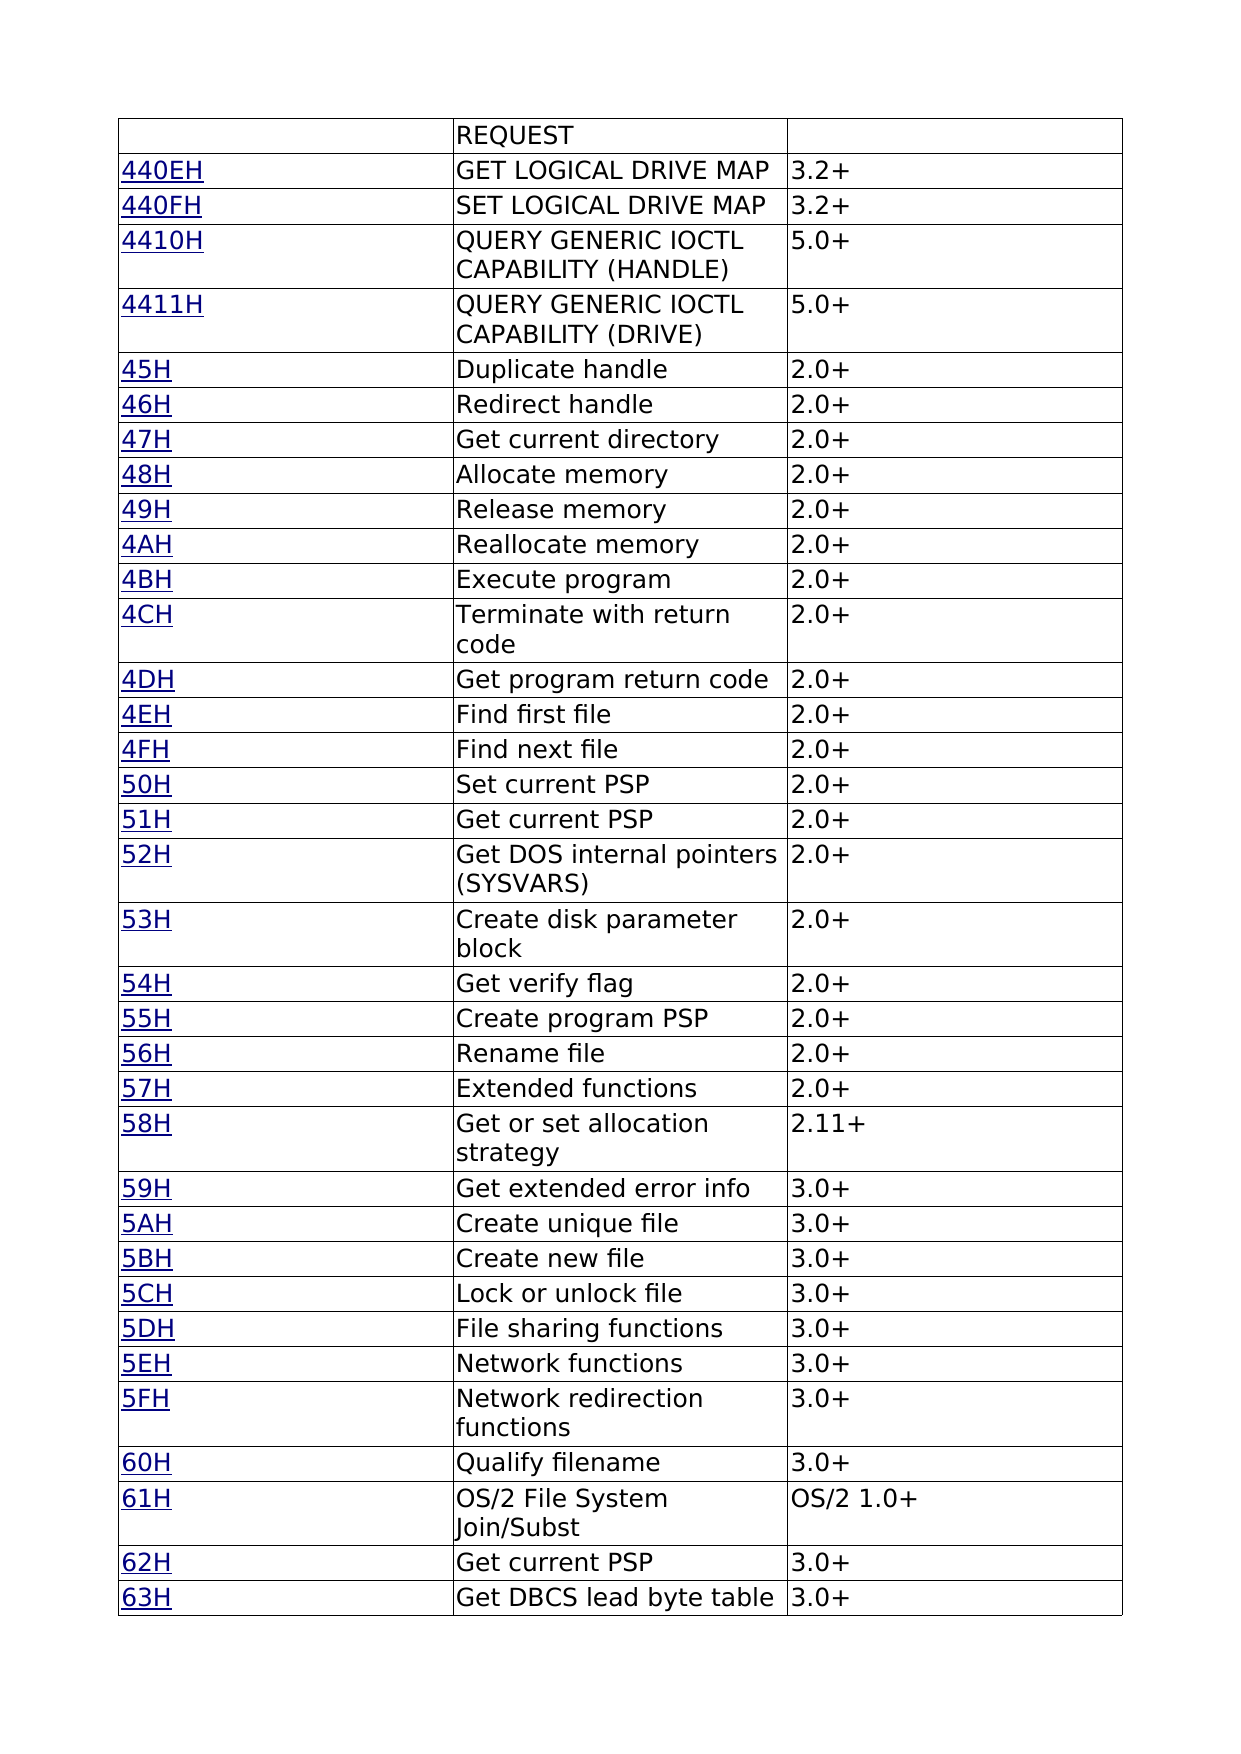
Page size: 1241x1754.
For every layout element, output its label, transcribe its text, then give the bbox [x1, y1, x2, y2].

table_cell 5.0+ [788, 225, 1122, 288]
table_cell 54H [119, 967, 453, 1001]
table_cell 59H [119, 1172, 453, 1206]
table_cell 5.0+ [788, 289, 1122, 352]
table_cell Execute program [454, 564, 787, 598]
table_cell 5CH [119, 1277, 453, 1311]
table_cell Get DBCS lead byte table [454, 1581, 787, 1615]
table_cell Find next file [454, 733, 787, 767]
table_cell 2.0+ [788, 839, 1122, 902]
table_cell Get current PSP [454, 804, 787, 837]
table_cell 2.0+ [788, 903, 1122, 966]
table_cell 60H [119, 1447, 453, 1481]
table_cell 4CH [119, 599, 453, 662]
table_cell Create new file [454, 1242, 787, 1276]
table_cell Get DOS internal pointers (SYSVARS) [454, 839, 787, 902]
table_cell 2.0+ [788, 599, 1122, 662]
table_cell QUERY GENERIC IOCTL CAPABILITY (DRIVE) [454, 289, 787, 352]
table_cell 53H [119, 903, 453, 966]
table_cell Create disk parameter block [454, 903, 787, 966]
table_cell 3.0+ [788, 1347, 1122, 1381]
table_cell 57H [119, 1072, 453, 1106]
table_cell 3.0+ [788, 1242, 1122, 1276]
table_cell 5FH [119, 1382, 453, 1446]
table_cell Get current directory [454, 423, 787, 457]
table_cell 2.0+ [788, 768, 1122, 802]
table_cell 3.0+ [788, 1546, 1122, 1580]
table_cell Get extended error info [454, 1172, 787, 1206]
table_cell 5BH [119, 1242, 453, 1276]
table_cell 51H [119, 804, 453, 837]
table_cell 440EH [119, 154, 453, 188]
table_cell GET LOGICAL DRIVE MAP [454, 154, 787, 188]
table_cell 3.2+ [788, 189, 1122, 223]
table_cell OS/2 1.0+ [788, 1482, 1122, 1545]
table_cell 2.0+ [788, 564, 1122, 598]
table_cell 5AH [119, 1207, 453, 1241]
table_cell Reallocate memory [454, 529, 787, 563]
table_cell 2.0+ [788, 967, 1122, 1001]
table_cell 3.0+ [788, 1312, 1122, 1346]
table_cell Network redirection functions [454, 1382, 787, 1446]
table_cell 48H [119, 458, 453, 492]
table_cell 3.0+ [788, 1172, 1122, 1206]
table_cell 56H [119, 1037, 453, 1071]
table_cell 62H [119, 1546, 453, 1580]
table_cell 4410H [119, 225, 453, 288]
table_cell 3.0+ [788, 1581, 1122, 1615]
table_cell Network functions [454, 1347, 787, 1381]
table_cell Get verify flag [454, 967, 787, 1001]
table_cell Redirect handle [454, 388, 787, 422]
table_cell Rename file [454, 1037, 787, 1071]
table_cell [788, 119, 1122, 153]
table_cell Get program return code [454, 663, 787, 697]
table_cell 55H [119, 1002, 453, 1036]
table_cell 2.0+ [788, 733, 1122, 767]
table_cell 2.0+ [788, 458, 1122, 492]
table_cell 2.0+ [788, 1037, 1122, 1071]
table_cell Find first file [454, 698, 787, 732]
table_cell 4DH [119, 663, 453, 697]
table_cell 2.0+ [788, 388, 1122, 422]
table_cell 2.0+ [788, 663, 1122, 697]
table_cell 2.0+ [788, 353, 1122, 387]
table_cell 5DH [119, 1312, 453, 1346]
table_cell File sharing functions [454, 1312, 787, 1346]
table_cell Extended functions [454, 1072, 787, 1106]
table_cell 2.0+ [788, 423, 1122, 457]
table_cell SET LOGICAL DRIVE MAP [454, 189, 787, 223]
table_cell 4AH [119, 529, 453, 563]
table_cell QUERY GENERIC IOCTL CAPABILITY (HANDLE) [454, 225, 787, 288]
table_cell 2.0+ [788, 1002, 1122, 1036]
table_cell 46H [119, 388, 453, 422]
table_cell 3.0+ [788, 1382, 1122, 1446]
table_cell 4EH [119, 698, 453, 732]
table_cell Terminate with return code [454, 599, 787, 662]
table_cell Set current PSP [454, 768, 787, 802]
table_cell 2.0+ [788, 529, 1122, 563]
table_cell 63H [119, 1581, 453, 1615]
table_cell 4BH [119, 564, 453, 598]
table_cell 5EH [119, 1347, 453, 1381]
table_cell Get or set allocation strategy [454, 1107, 787, 1171]
table_cell Allocate memory [454, 458, 787, 492]
table_cell Create unique file [454, 1207, 787, 1241]
table_cell Lock or unlock file [454, 1277, 787, 1311]
table_cell [119, 119, 453, 153]
table_cell 440FH [119, 189, 453, 223]
table_cell 45H [119, 353, 453, 387]
table_cell 50H [119, 768, 453, 802]
table_cell OS/2 File System Join/Subst [454, 1482, 787, 1545]
table_cell Create program PSP [454, 1002, 787, 1036]
table_cell 2.11+ [788, 1107, 1122, 1171]
table_cell 4411H [119, 289, 453, 352]
table_cell 2.0+ [788, 804, 1122, 837]
table_cell Release memory [454, 494, 787, 527]
table_cell 4FH [119, 733, 453, 767]
table_cell 3.2+ [788, 154, 1122, 188]
table_cell 2.0+ [788, 494, 1122, 527]
table_cell 52H [119, 839, 453, 902]
table_cell 61H [119, 1482, 453, 1545]
table_cell 2.0+ [788, 698, 1122, 732]
table_cell Qualify filename [454, 1447, 787, 1481]
table_cell 2.0+ [788, 1072, 1122, 1106]
table_cell 3.0+ [788, 1447, 1122, 1481]
table_cell 47H [119, 423, 453, 457]
table_cell REQUEST [454, 119, 787, 153]
table_cell 3.0+ [788, 1277, 1122, 1311]
table_cell Duplicate handle [454, 353, 787, 387]
table_cell 3.0+ [788, 1207, 1122, 1241]
table_cell Get current PSP [454, 1546, 787, 1580]
table_cell 49H [119, 494, 453, 527]
table_cell 58H [119, 1107, 453, 1171]
